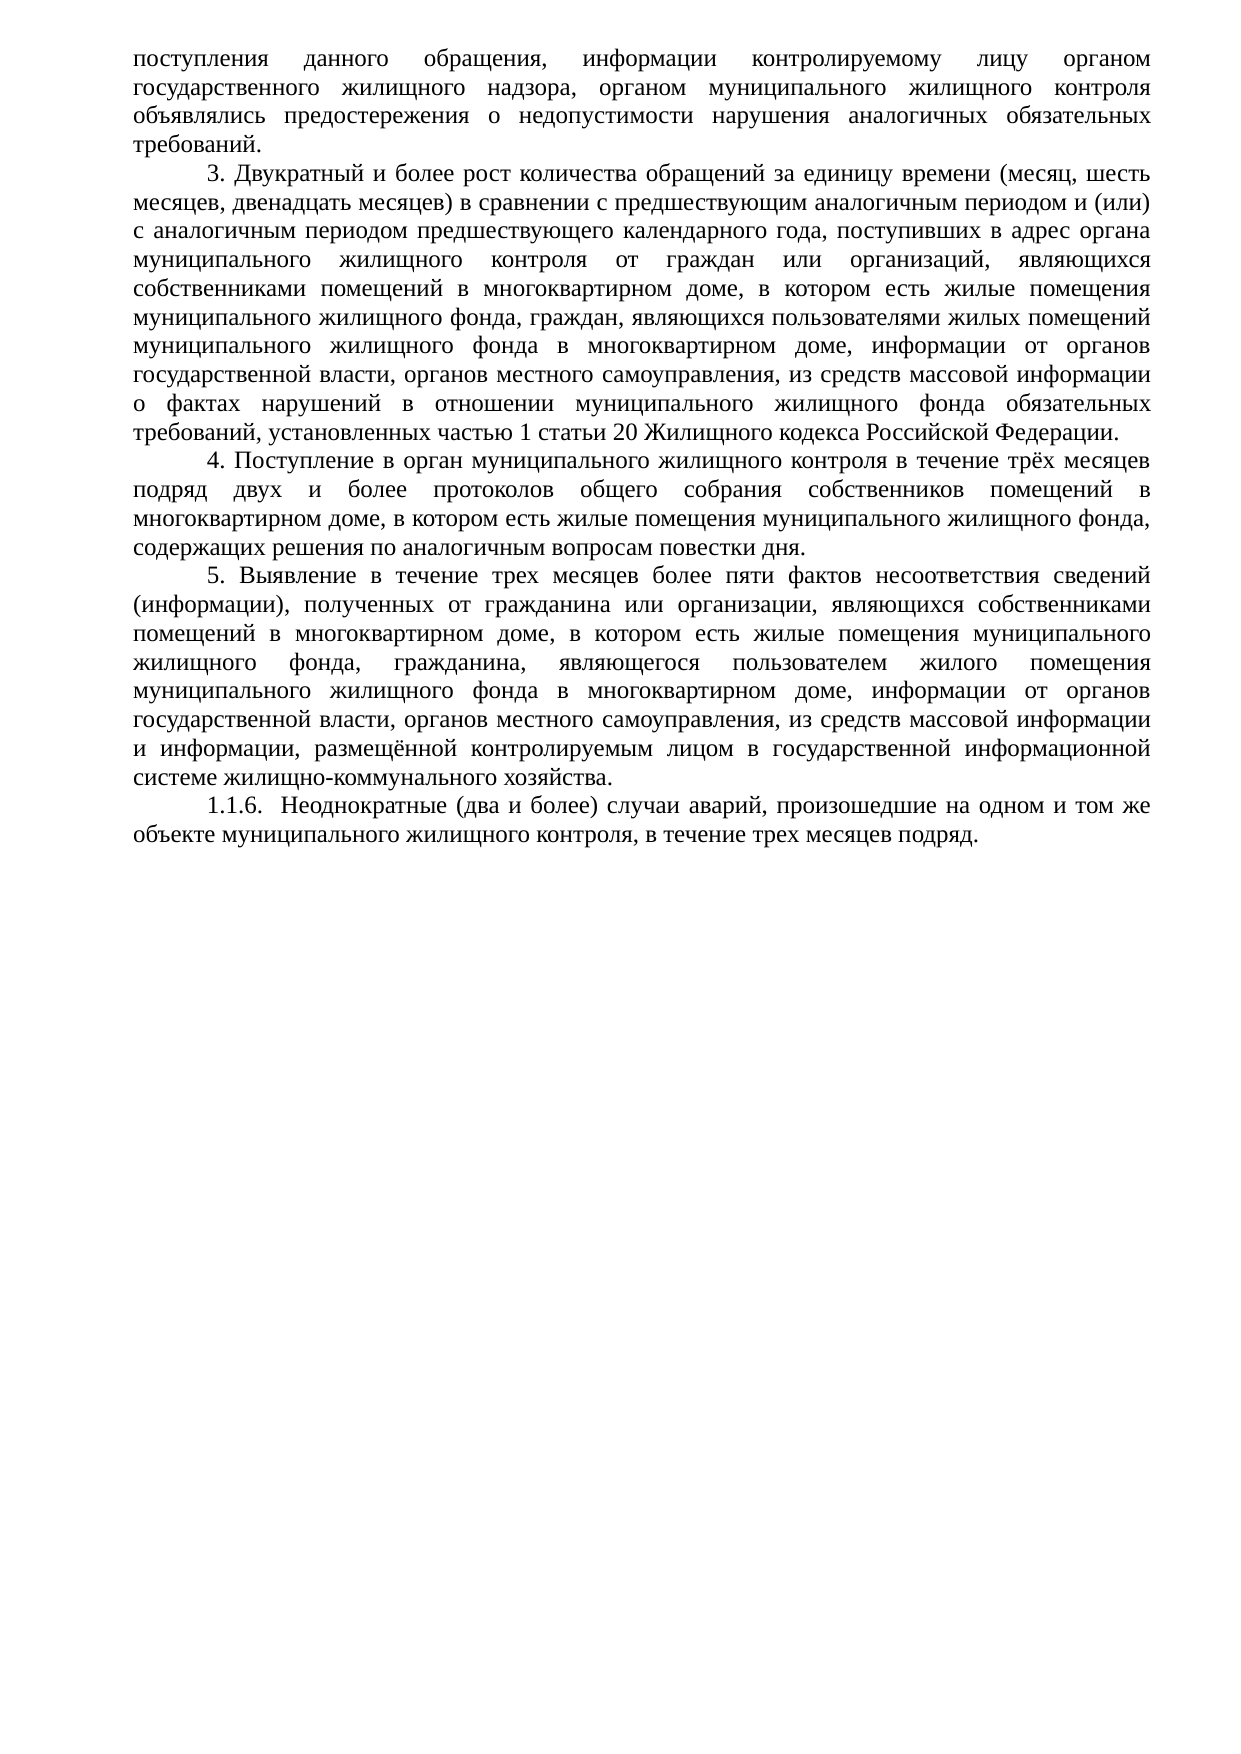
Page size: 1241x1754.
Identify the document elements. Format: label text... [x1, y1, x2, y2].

list Неоднократные (два и более) случаи аварий, произошедшие на одном и том же объекте муниципального жилищного контроля, в течение трех месяцев подряд. [133, 790, 1152, 848]
text 3. Двукратный и более рост количества обращений за единицу времени (месяц, шесть месяцев, двенадцать месяцев) в сравнении с предшествующим аналогичным периодом и (или) с аналогичным периодом предшествующего календарного года, поступивших в адрес органа муниципального жилищного контроля от граждан или организаций, являющихся собственниками помещений в многоквартирном доме, в котором есть жилые помещения муниципального жилищного фонда, граждан, являющихся пользователями жилых помещений муниципального жилищного фонда в многоквартирном доме, информации от органов государственной власти, органов местного самоуправления, из средств массовой информации о фактах нарушений в отношении муниципального жилищного фонда обязательных требований, установленных частью 1 статьи 20 Жилищного кодекса Российской Федерации. [133, 158, 1152, 445]
text 4. Поступление в орган муниципального жилищного контроля в течение трёх месяцев подряд двух и более протоколов общего собрания собственников помещений в многоквартирном доме, в котором есть жилые помещения муниципального жилищного фонда, содержащих решения по аналогичным вопросам повестки дня. [133, 445, 1152, 560]
text поступления данного обращения, информации контролируемому лицу органом государственного жилищного надзора, органом муниципального жилищного контроля объявлялись предостережения о недопустимости нарушения аналогичных обязательных требований. [133, 43, 1152, 158]
text 5. Выявление в течение трех месяцев более пяти фактов несоответствия сведений (информации), полученных от гражданина или организации, являющихся собственниками помещений в многоквартирном доме, в котором есть жилые помещения муниципального жилищного фонда, гражданина, являющегося пользователем жилого помещения муниципального жилищного фонда в многоквартирном доме, информации от органов государственной власти, органов местного самоуправления, из средств массовой информации и информации, размещённой контролируемым лицом в государственной информационной системе жилищно-коммунального хозяйства. [133, 560, 1152, 790]
